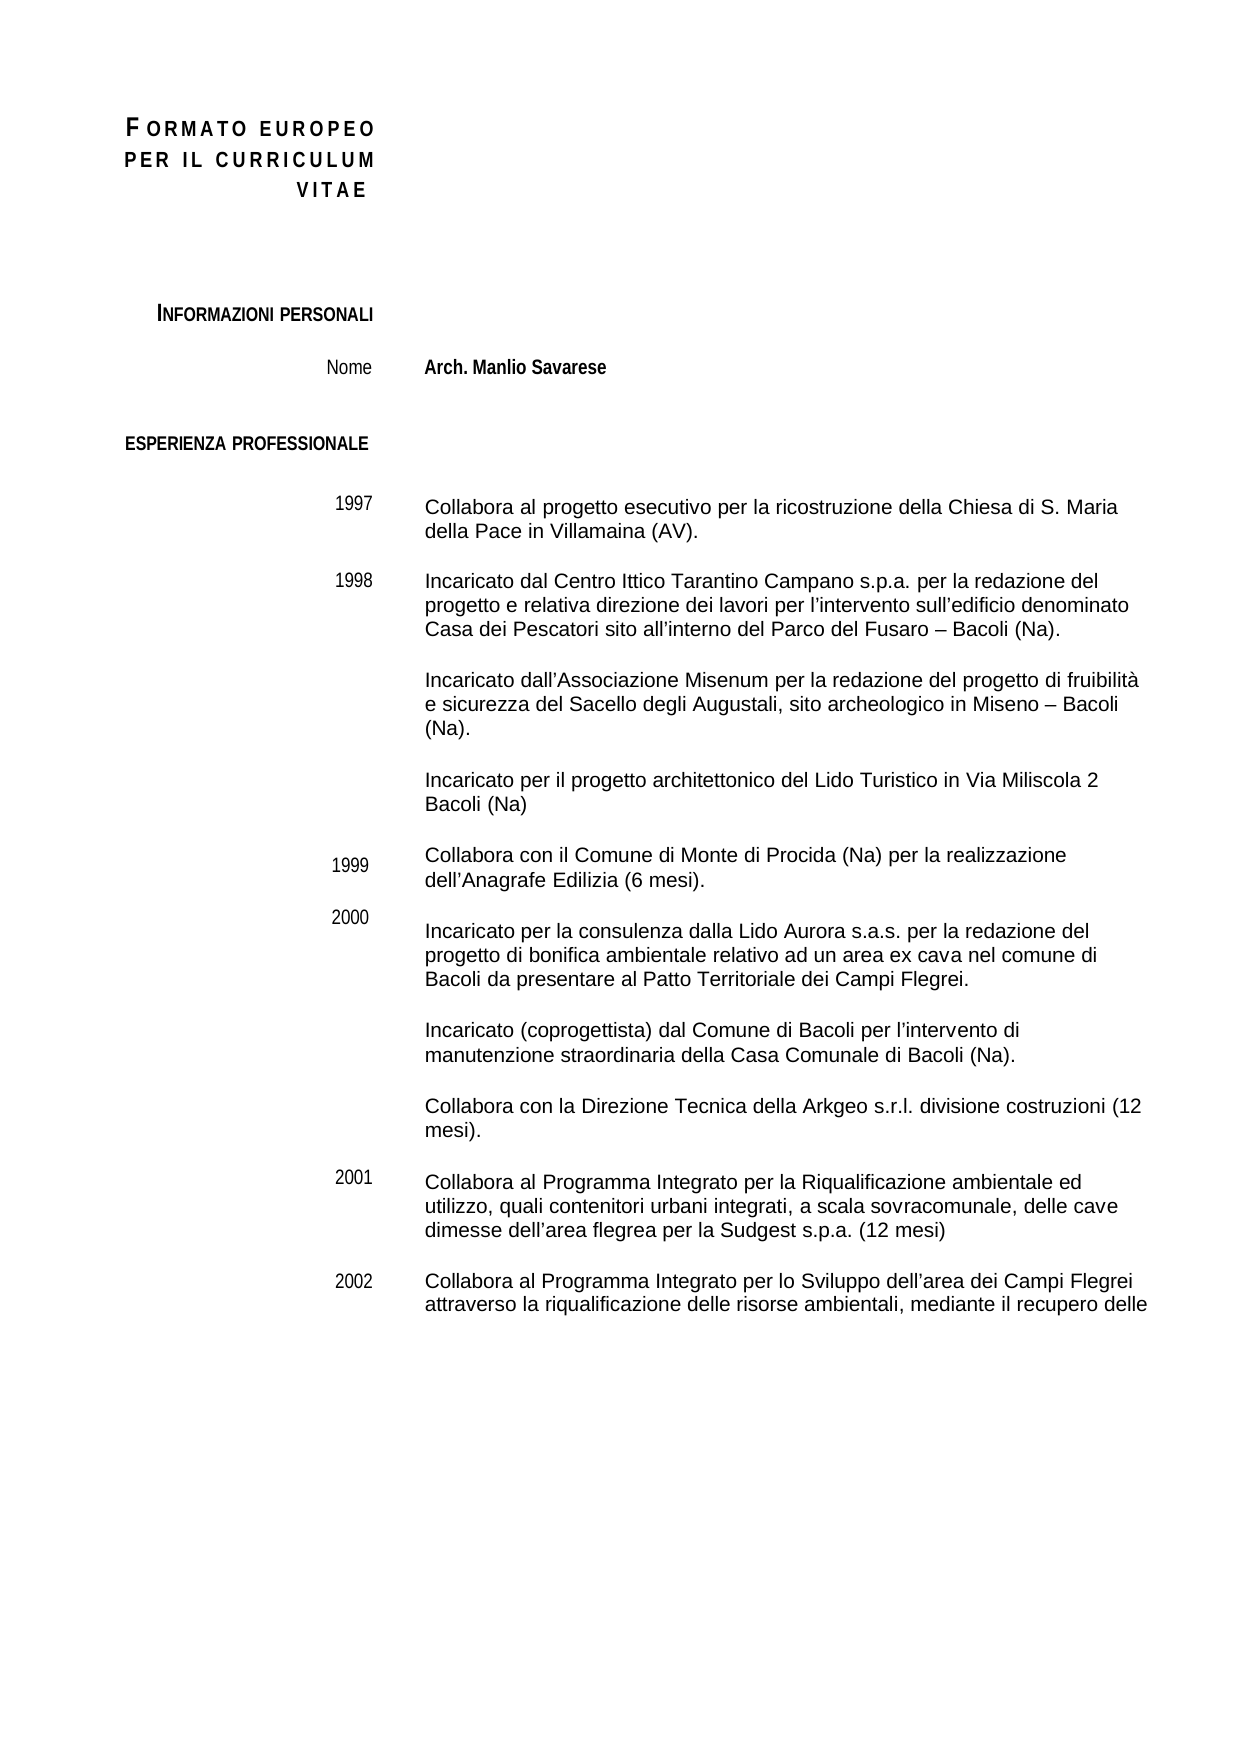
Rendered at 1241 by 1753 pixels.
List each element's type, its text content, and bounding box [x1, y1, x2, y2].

text 2001 [77, 1165, 373, 1189]
text ESPERIENZA PROFESSIONALE [125, 421, 1163, 441]
text Incaricato per il progetto architettonico del Lido Turistico in Via Miliscola 2 [424, 767, 1163, 791]
text Incaricato per la consulenza dalla Lido Aurora s.a.s. per la redazione del progetto di bonifica ambientale relativo ad un area ex cava nel comune di Bacoli da presentare al Patto Territoriale dei Campi Flegrei. [424, 919, 1104, 991]
text Collabora con il Comune di Monte di Procida (Na) per la realizzazione dell’Anagrafe Edilizia (6 mesi). [424, 843, 1073, 892]
text Collabora con la Direzione Tecnica della Arkgeo s.r.l. divisione costruzioni (12 mesi). [424, 1094, 1147, 1142]
text 2000 [77, 905, 369, 929]
text Incaricato dall’Associazione Misenum per la redazione del progetto di fruibilità e sicurezza del Sacello degli Augustali, sito archeologico in Miseno – Bacoli (Na). [424, 668, 1146, 740]
text 1998 [77, 568, 373, 592]
text Bacoli (Na) [424, 791, 1163, 815]
text 1999 [77, 853, 369, 877]
text Nome Arch. Manlio Savarese [326, 355, 1163, 379]
text Incaricato dal Centro Ittico Tarantino Campano s.p.a. per la redazione del progetto e relativa direzione dei lavori per l’intervento sull’edificio denominato Casa dei Pescatori sito all’interno del Parco del Fusaro – Bacoli (Na). [424, 569, 1139, 641]
text Collabora al progetto esecutivo per la ricostruzione della Chiesa di S. Maria della Pace in Villamaina (AV). [424, 494, 1124, 542]
text F ORMATO EUROPEO PER IL CURRICULUM VITAE [113, 111, 373, 202]
text Incaricato (coprogettista) dal Comune di Bacoli per l’intervento di manutenzione straordinaria della Casa Comunale di Bacoli (Na). [424, 1018, 1026, 1067]
text 2002 [77, 1269, 373, 1293]
text INFORMAZIONI PERSONALI [77, 298, 373, 326]
text Collabora al Programma Integrato per la Riqualificazione ambientale ed utilizzo, quali contenitori urbani integrati, a scala sovracomunale, delle cave dimesse dell’area flegrea per la Sudgest s.p.a. (12 mesi) [424, 1170, 1124, 1242]
text Collabora al Programma Integrato per lo Sviluppo dell’area dei Campi Flegrei attraverso la riqualificazione delle risorse ambientali, mediante il recupero delle [424, 1270, 1156, 1316]
text 1997 [77, 491, 373, 515]
